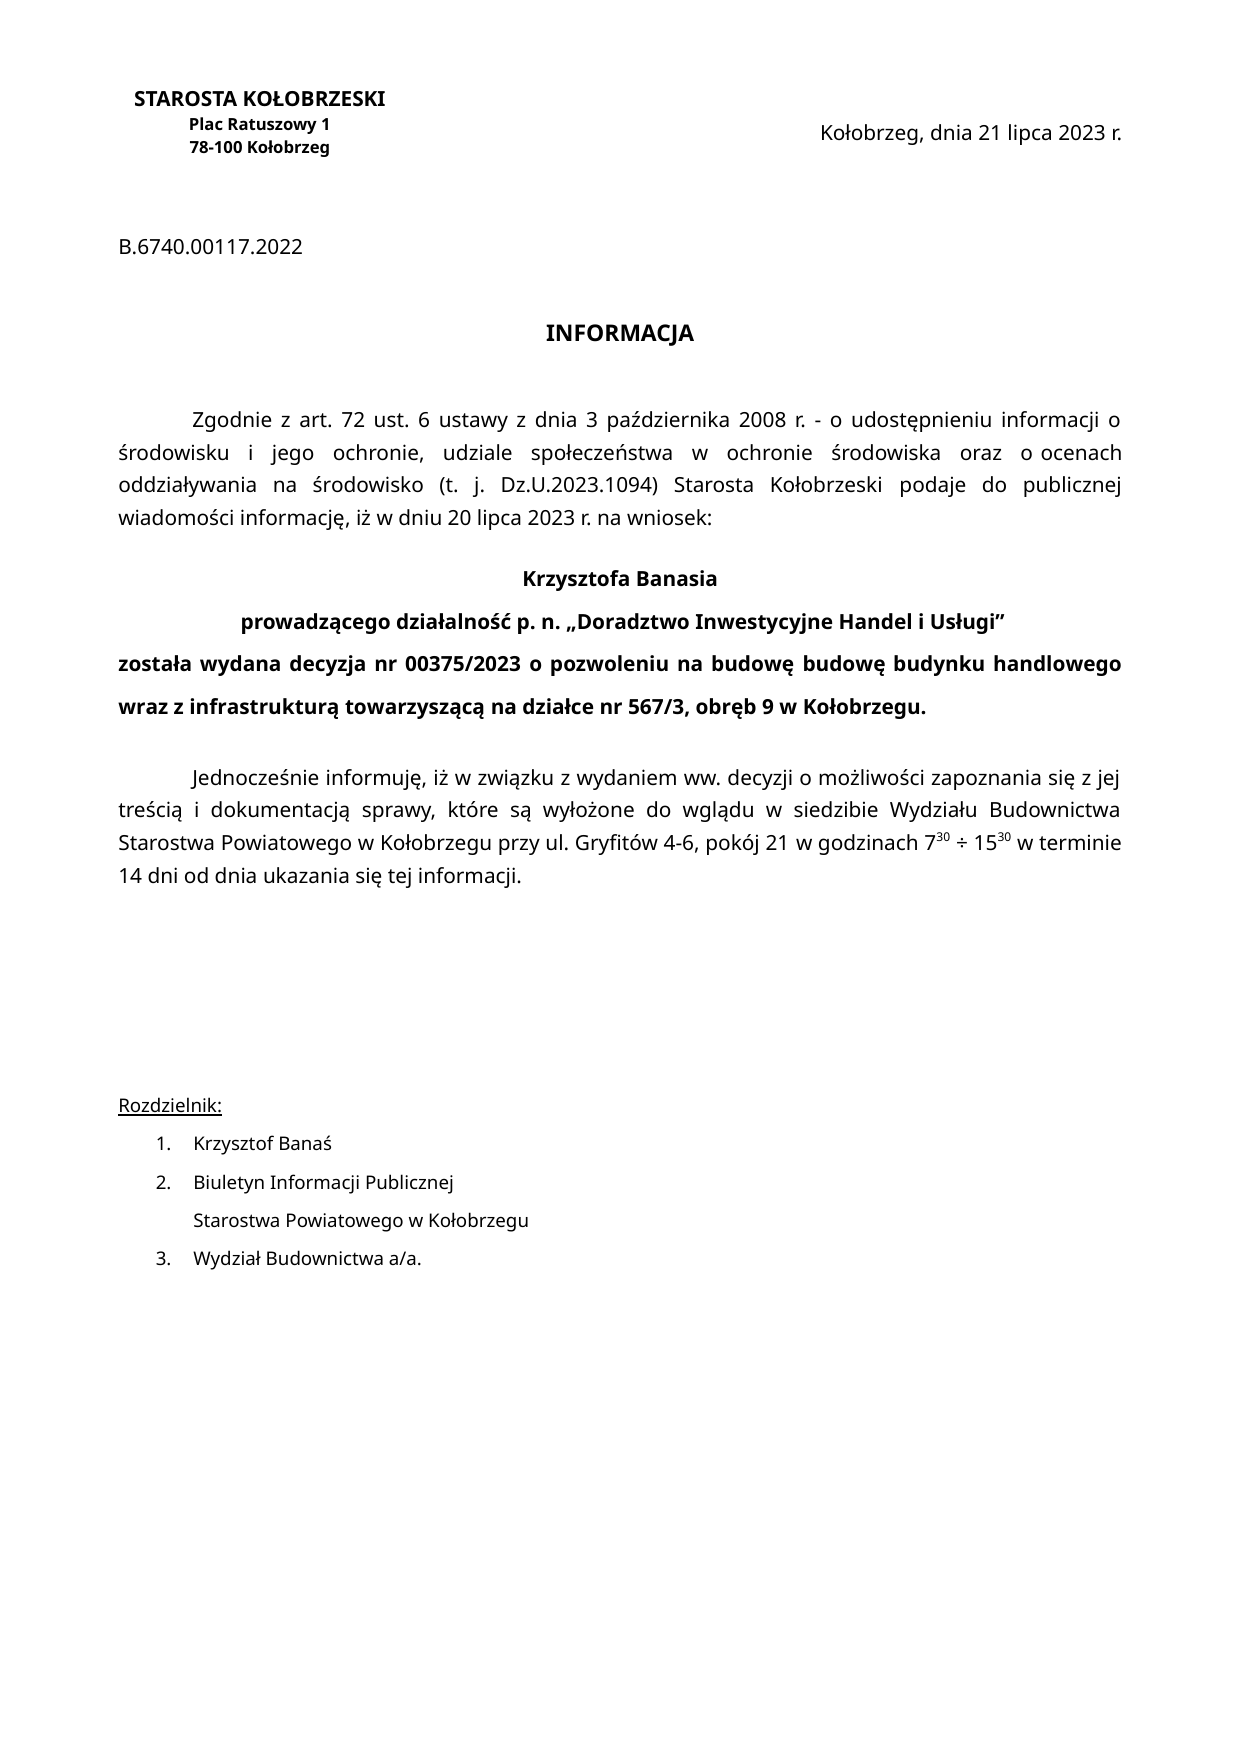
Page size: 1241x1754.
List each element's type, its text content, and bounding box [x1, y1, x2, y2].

text Kołobrzeg, dnia 21 lipca 2023 r. [416, 118, 1122, 147]
text została wydana decyzja nr 00375/2023 o pozwoleniu na budowę budowę budynku handlowego wraz z infrastrukturą towarzyszącą na działce nr 567/3, obręb 9 w Kołobrzegu. [118, 649, 1122, 720]
text 78-100 Kołobrzeg [103, 136, 416, 158]
text Plac Ratuszowy 1 [103, 113, 416, 136]
list Wydział Budownictwa a/a. [156, 1245, 1122, 1271]
text B.6740.00117.2022 [118, 232, 1122, 260]
text prowadzącego działalność p. n. „Doradztwo Inwestycyjne Handel i Usługi” [118, 607, 1122, 635]
text Jednocześnie informuję, iż w związku z wydaniem ww. decyzji o możliwości zapoznania się z jej treścią i dokumentacją sprawy, które są wyłożone do wglądu w siedzibie Wydziału Budownictwa Starostwa Powiatowego w Kołobrzegu przy ul. Gryfitów 4-6, pokój 21 w godzinach 730 ÷ 1530 w terminie 14 dni od dnia ukazania się tej informacji. [118, 763, 1122, 889]
text Rozdzielnik: [118, 1092, 1122, 1118]
list Biuletyn Informacji Publicznej [156, 1169, 1122, 1194]
text INFORMACJA [118, 317, 1122, 348]
text Krzysztofa Banasia [118, 564, 1122, 593]
list Starostwa Powiatowego w Kołobrzegu [156, 1207, 1122, 1233]
list Krzysztof Banaś [156, 1131, 1122, 1156]
text Zgodnie z art. 72 ust. 6 ustawy z dnia 3 października 2008 r. - o udostępnieniu informacji o środowisku i jego ochronie, udziale społeczeństwa w ochronie środowiska oraz o ocenach oddziaływania na środowisko (t. j. Dz.U.2023.1094) Starosta Kołobrzeski podaje do publicznej wiadomości informację, iż w dniu 20 lipca 2023 r. na wniosek: [118, 405, 1122, 532]
text STAROSTA KOŁOBRZESKI [103, 84, 416, 113]
